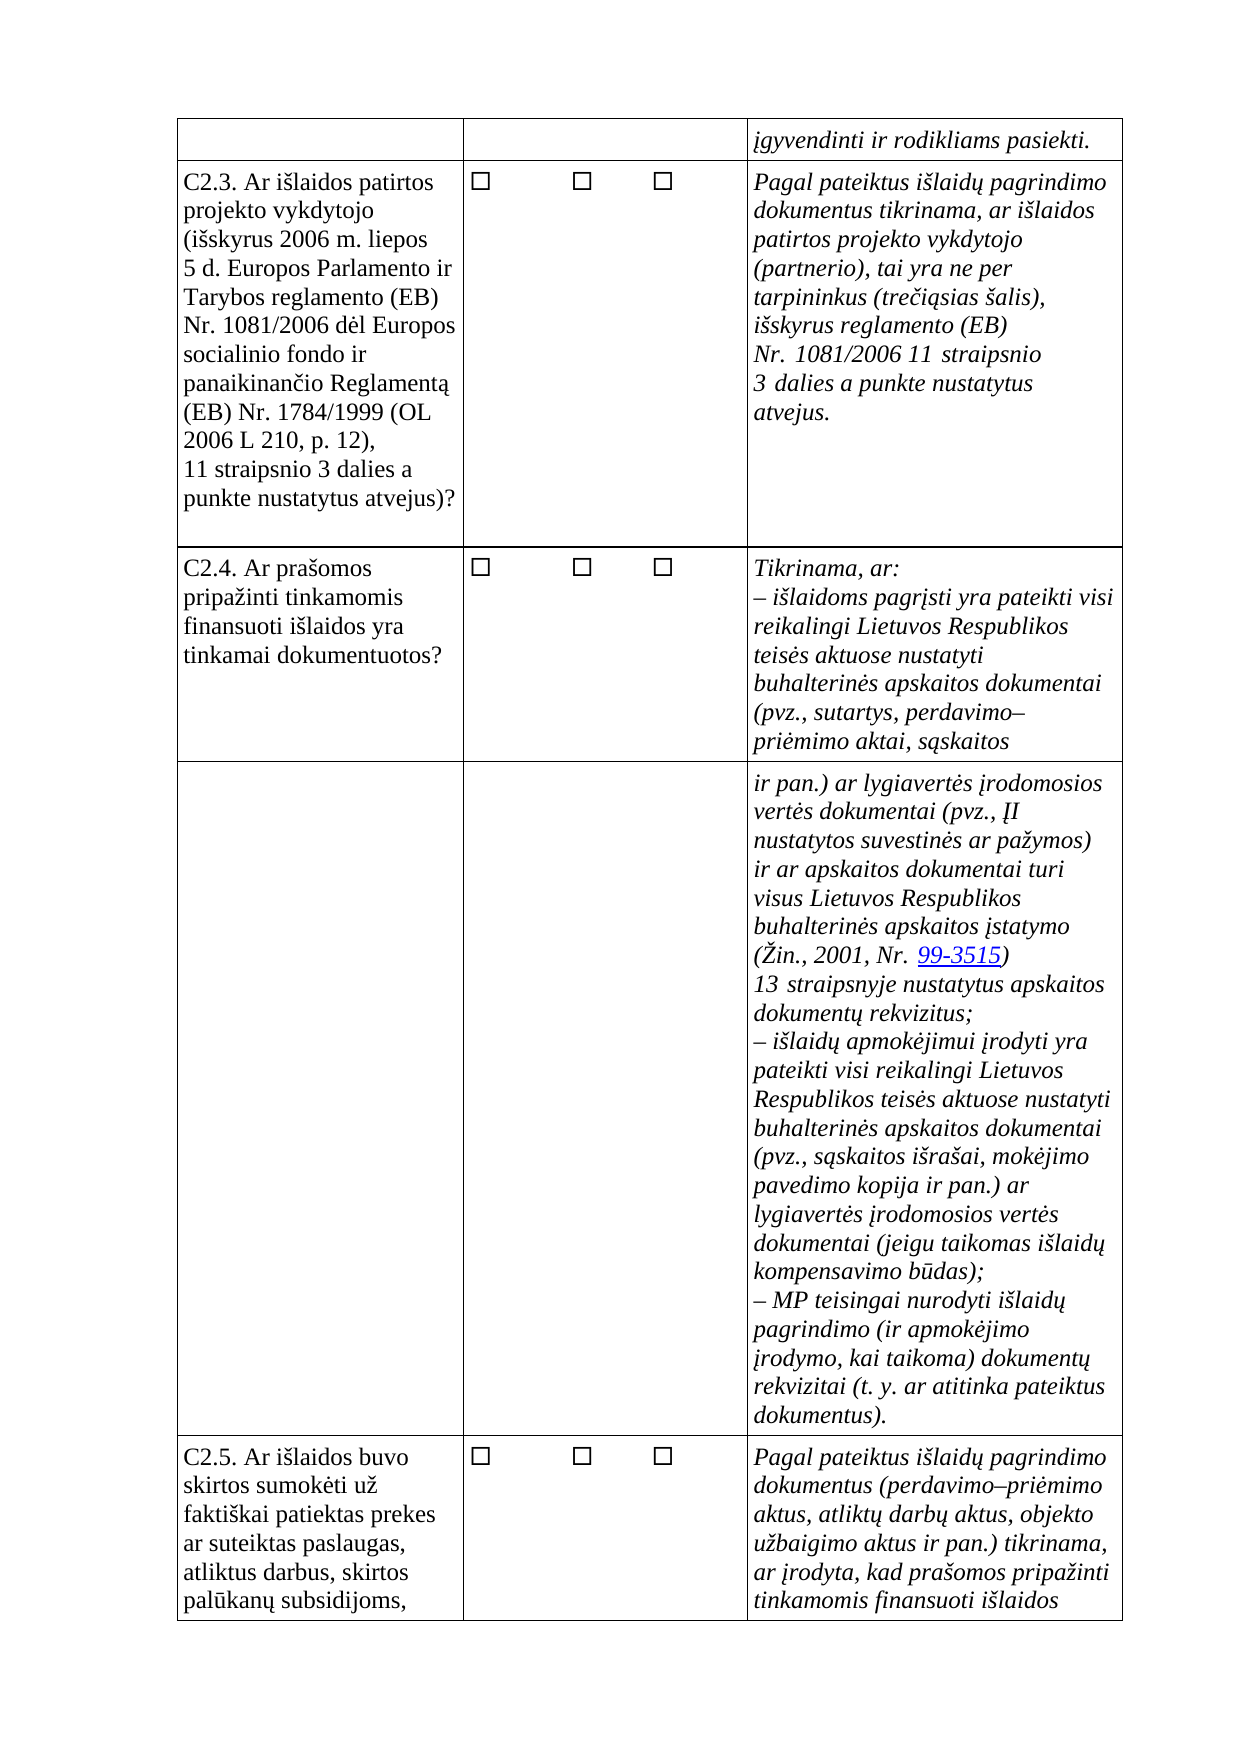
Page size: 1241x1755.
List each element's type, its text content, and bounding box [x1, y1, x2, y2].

table_cell [] [565, 119, 646, 160]
table_cell [] [565, 161, 646, 546]
table_cell Pagal pateiktus išlaidų pagrindimo dokumentus tikrinama, ar išlaidos patirtos projekto vykdytojo (partnerio), tai yra ne per tarpininkus (trečiąsias šalis), išskyrus reglamento (EB) Nr. 1081/2006 11 straipsnio 3 dalies a punkte nustatytus atvejus. [748, 161, 1122, 546]
table_cell [178, 762, 463, 1435]
table_cell [178, 119, 463, 160]
table_cell [646, 762, 747, 1435]
table_cell [] [565, 1436, 646, 1620]
table_cell [] [646, 119, 747, 160]
table_cell [] [464, 548, 565, 761]
table_cell [] [464, 1436, 565, 1620]
table_cell [] [646, 161, 747, 546]
table_cell [] [646, 548, 747, 761]
table_cell [565, 762, 646, 1435]
table_cell ir pan.) ar lygiavertės įrodomosios vertės dokumentai (pvz., ĮI nustatytos suvestinės ar pažymos) ir ar apskaitos dokumentai turi visus Lietuvos Respublikos buhalterinės apskaitos įstatymo (Žin., 2001, Nr. 99-3515) 13 straipsnyje nustatytus apskaitos dokumentų rekvizitus; – išlaidų apmokėjimui įrodyti yra pateikti visi reikalingi Lietuvos Respublikos teisės aktuose nustatyti buhalterinės apskaitos dokumentai (pvz., sąskaitos išrašai, mokėjimo pavedimo kopija ir pan.) ar lygiavertės įrodomosios vertės dokumentai (jeigu taikomas išlaidų kompensavimo būdas); – MP teisingai nurodyti išlaidų pagrindimo (ir apmokėjimo įrodymo, kai taikoma) dokumentų rekvizitai (t. y. ar atitinka pateiktus dokumentus). [748, 762, 1122, 1435]
table_cell C2.5. Ar išlaidos buvo skirtos sumokėti už faktiškai patiektas prekes ar suteiktas paslaugas, atliktus darbus, skirtos palūkanų subsidijoms, [178, 1436, 463, 1620]
table_cell [] [464, 161, 565, 546]
table_cell C2.4. Ar prašomos pripažinti tinkamomis finansuoti išlaidos yra tinkamai dokumentuotos? [178, 548, 463, 761]
table_cell [] [464, 119, 565, 160]
table_cell Tikrinama, ar: – išlaidoms pagrįsti yra pateikti visi reikalingi Lietuvos Respublikos teisės aktuose nustatyti buhalterinės apskaitos dokumentai (pvz., sutartys, perdavimo–priėmimo aktai, sąskaitos [748, 548, 1122, 761]
table_cell [464, 762, 565, 1435]
table_cell [] [646, 1436, 747, 1620]
table_cell Pagal pateiktus išlaidų pagrindimo dokumentus (perdavimo–priėmimo aktus, atliktų darbų aktus, objekto užbaigimo aktus ir pan.) tikrinama, ar įrodyta, kad prašomos pripažinti tinkamomis finansuoti išlaidos [748, 1436, 1122, 1620]
table_cell įgyvendinti ir rodikliams pasiekti. [748, 119, 1122, 160]
table_cell C2.3. Ar išlaidos patirtos projekto vykdytojo (išskyrus 2006 m. liepos 5 d. Europos Parlamento ir Tarybos reglamento (EB) Nr. 1081/2006 dėl Europos socialinio fondo ir panaikinančio Reglamentą (EB) Nr. 1784/1999 (OL 2006 L 210, p. 12), 11 straipsnio 3 dalies a punkte nustatytus atvejus)? [178, 161, 463, 546]
table_cell [] [565, 548, 646, 761]
